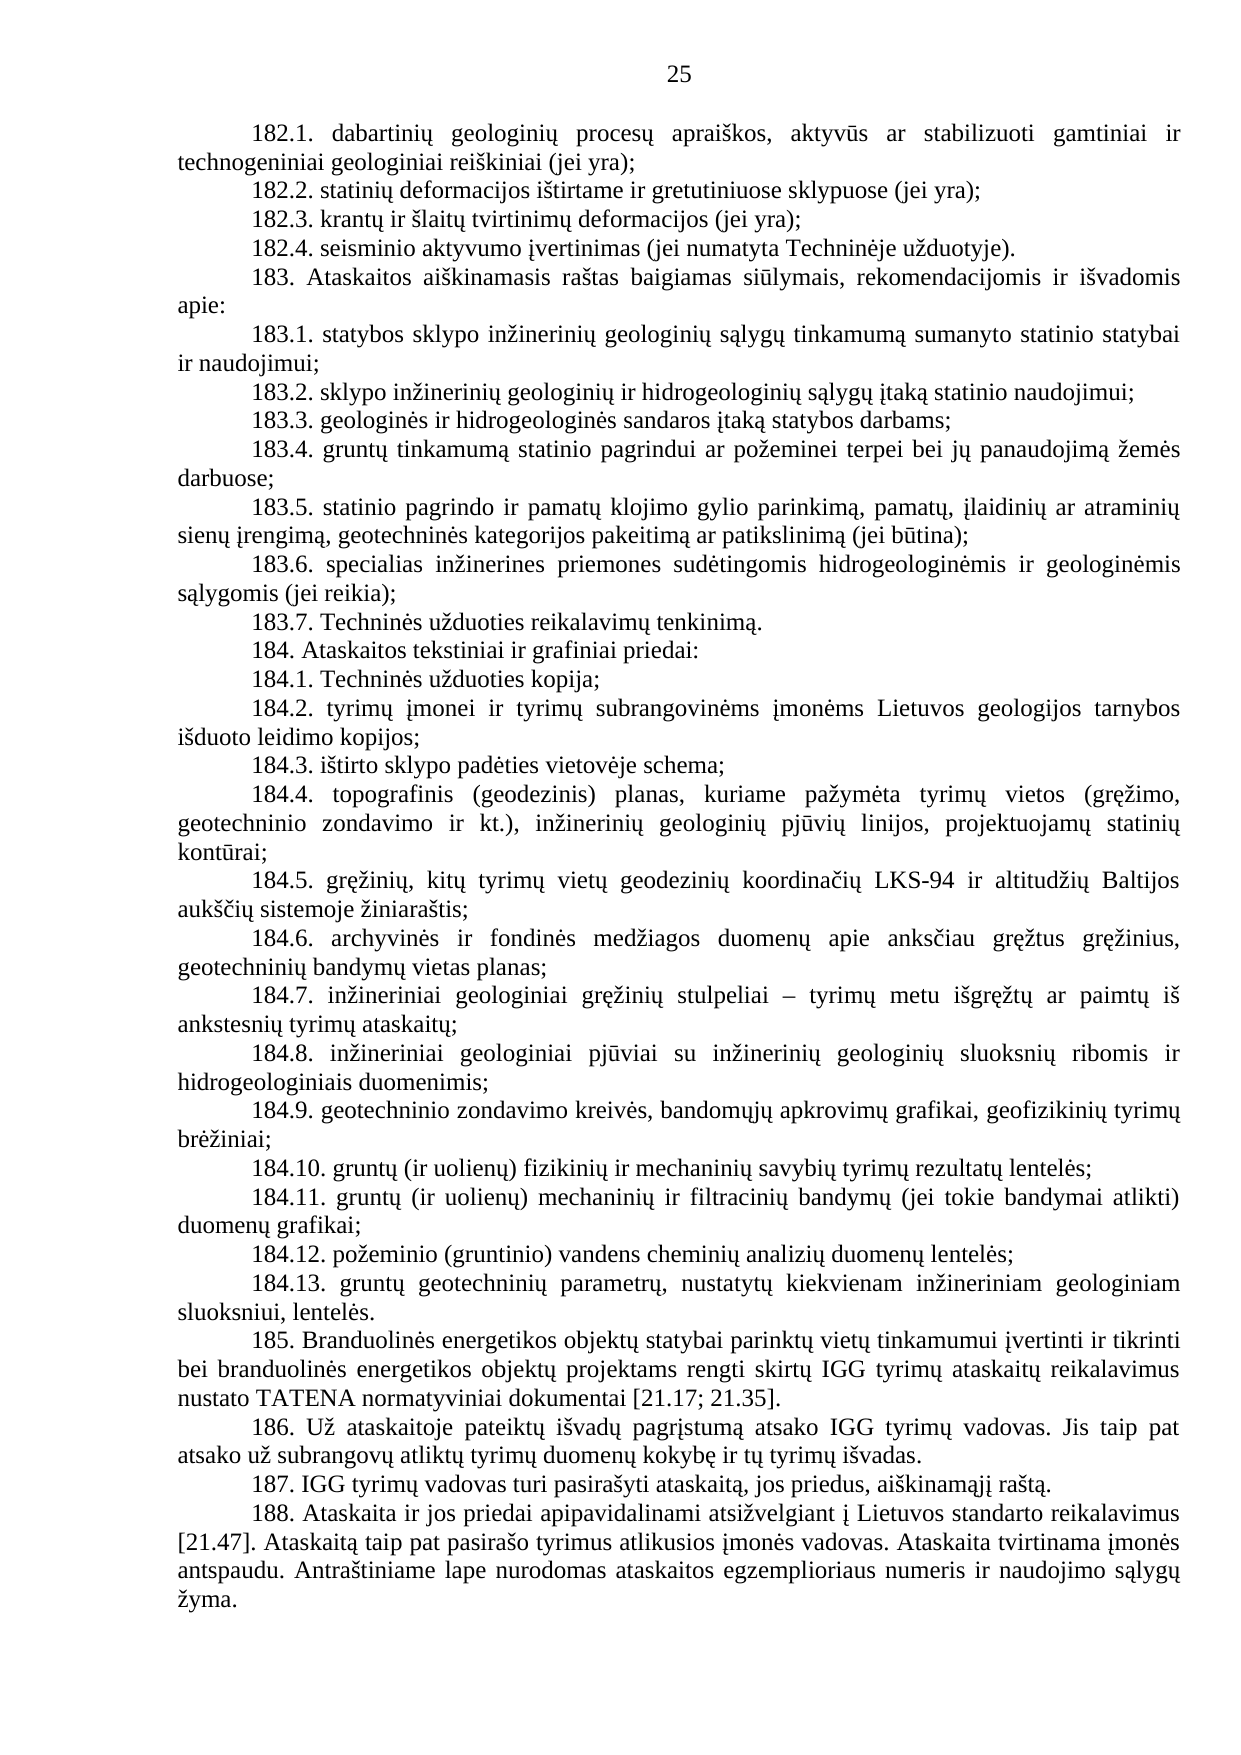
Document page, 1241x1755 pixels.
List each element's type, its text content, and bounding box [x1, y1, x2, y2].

text 182.3. krantų ir šlaitų tvirtinimų deformacijos (jei yra); [177, 204, 1181, 233]
text 183.4. gruntų tinkamumą statinio pagrindui ar požeminei terpei bei jų panaudojimą žemės darbuose; [177, 434, 1181, 492]
text 183.1. statybos sklypo inžinerinių geologinių sąlygų tinkamumą sumanyto statinio statybai ir naudojimui; [177, 319, 1181, 377]
text 184.11. gruntų (ir uolienų) mechaninių ir filtracinių bandymų (jei tokie bandymai atlikti) duomenų grafikai; [177, 1182, 1181, 1239]
text 184.8. inžineriniai geologiniai pjūviai su inžinerinių geologinių sluoksnių ribomis ir hidrogeologiniais duomenimis; [177, 1038, 1181, 1096]
text 185. Branduolinės energetikos objektų statybai parinktų vietų tinkamumui įvertinti ir tikrinti bei branduolinės energetikos objektų projektams rengti skirtų IGG tyrimų ataskaitų reikalavimus nustato TATENA normatyviniai dokumentai [21.17; 21.35]. [177, 1326, 1181, 1412]
text 186. Už ataskaitoje pateiktų išvadų pagrįstumą atsako IGG tyrimų vadovas. Jis taip pat atsako už subrangovų atliktų tyrimų duomenų kokybę ir tų tyrimų išvadas. [177, 1412, 1181, 1469]
text 184. Ataskaitos tekstiniai ir grafiniai priedai: [177, 636, 1181, 664]
text 183.6. specialias inžinerines priemones sudėtingomis hidrogeologinėmis ir geologinėmis sąlygomis (jei reikia); [177, 549, 1181, 607]
text 188. Ataskaita ir jos priedai apipavidalinami atsižvelgiant į Lietuvos standarto reikalavimus [21.47]. Ataskaitą taip pat pasirašo tyrimus atlikusios įmonės vadovas. Ataskaita tvirtinama įmonės antspaudu. Antraštiniame lape nurodomas ataskaitos egzemplioriaus numeris ir naudojimo sąlygų žyma. [177, 1498, 1181, 1613]
text 183.5. statinio pagrindo ir pamatų klojimo gylio parinkimą, pamatų, įlaidinių ar atraminių sienų įrengimą, geotechninės kategorijos pakeitimą ar patikslinimą (jei būtina); [177, 492, 1181, 549]
text 184.12. požeminio (gruntinio) vandens cheminių analizių duomenų lentelės; [177, 1239, 1181, 1268]
text 184.3. ištirto sklypo padėties vietovėje schema; [177, 751, 1181, 779]
text 182.4. seisminio aktyvumo įvertinimas (jei numatyta Techninėje užduotyje). [177, 233, 1181, 262]
text 184.4. topografinis (geodezinis) planas, kuriame pažymėta tyrimų vietos (gręžimo, geotechninio zondavimo ir kt.), inžinerinių geologinių pjūvių linijos, projektuojamų statinių kontūrai; [177, 779, 1181, 866]
text 184.13. gruntų geotechninių parametrų, nustatytų kiekvienam inžineriniam geologiniam sluoksniui, lentelės. [177, 1268, 1181, 1326]
text 183.3. geologinės ir hidrogeologinės sandaros įtaką statybos darbams; [177, 406, 1181, 434]
text 184.1. Techninės užduoties kopija; [177, 664, 1181, 693]
text 183.7. Techninės užduoties reikalavimų tenkinimą. [177, 607, 1181, 636]
text 182.2. statinių deformacijos ištirtame ir gretutiniuose sklypuose (jei yra); [177, 176, 1181, 204]
text 184.10. gruntų (ir uolienų) fizikinių ir mechaninių savybių tyrimų rezultatų lentelės; [177, 1153, 1181, 1182]
text 182.1. dabartinių geologinių procesų apraiškos, aktyvūs ar stabilizuoti gamtiniai ir technogeniniai geologiniai reiškiniai (jei yra); [177, 118, 1181, 176]
text 183. Ataskaitos aiškinamasis raštas baigiamas siūlymais, rekomendacijomis ir išvadomis apie: [177, 262, 1181, 319]
text 184.7. inžineriniai geologiniai gręžinių stulpeliai – tyrimų metu išgręžtų ar paimtų iš ankstesnių tyrimų ataskaitų; [177, 981, 1181, 1038]
text 184.2. tyrimų įmonei ir tyrimų subrangovinėms įmonėms Lietuvos geologijos tarnybos išduoto leidimo kopijos; [177, 693, 1181, 751]
text 187. IGG tyrimų vadovas turi pasirašyti ataskaitą, jos priedus, aiškinamąjį raštą. [177, 1469, 1181, 1498]
text 184.5. gręžinių, kitų tyrimų vietų geodezinių koordinačių LKS-94 ir altitudžių Baltijos aukščių sistemoje žiniaraštis; [177, 866, 1181, 923]
text 184.9. geotechninio zondavimo kreivės, bandomųjų apkrovimų grafikai, geofizikinių tyrimų brėžiniai; [177, 1096, 1181, 1153]
text 183.2. sklypo inžinerinių geologinių ir hidrogeologinių sąlygų įtaką statinio naudojimui; [177, 377, 1181, 406]
text 184.6. archyvinės ir fondinės medžiagos duomenų apie anksčiau gręžtus gręžinius, geotechninių bandymų vietas planas; [177, 923, 1181, 981]
